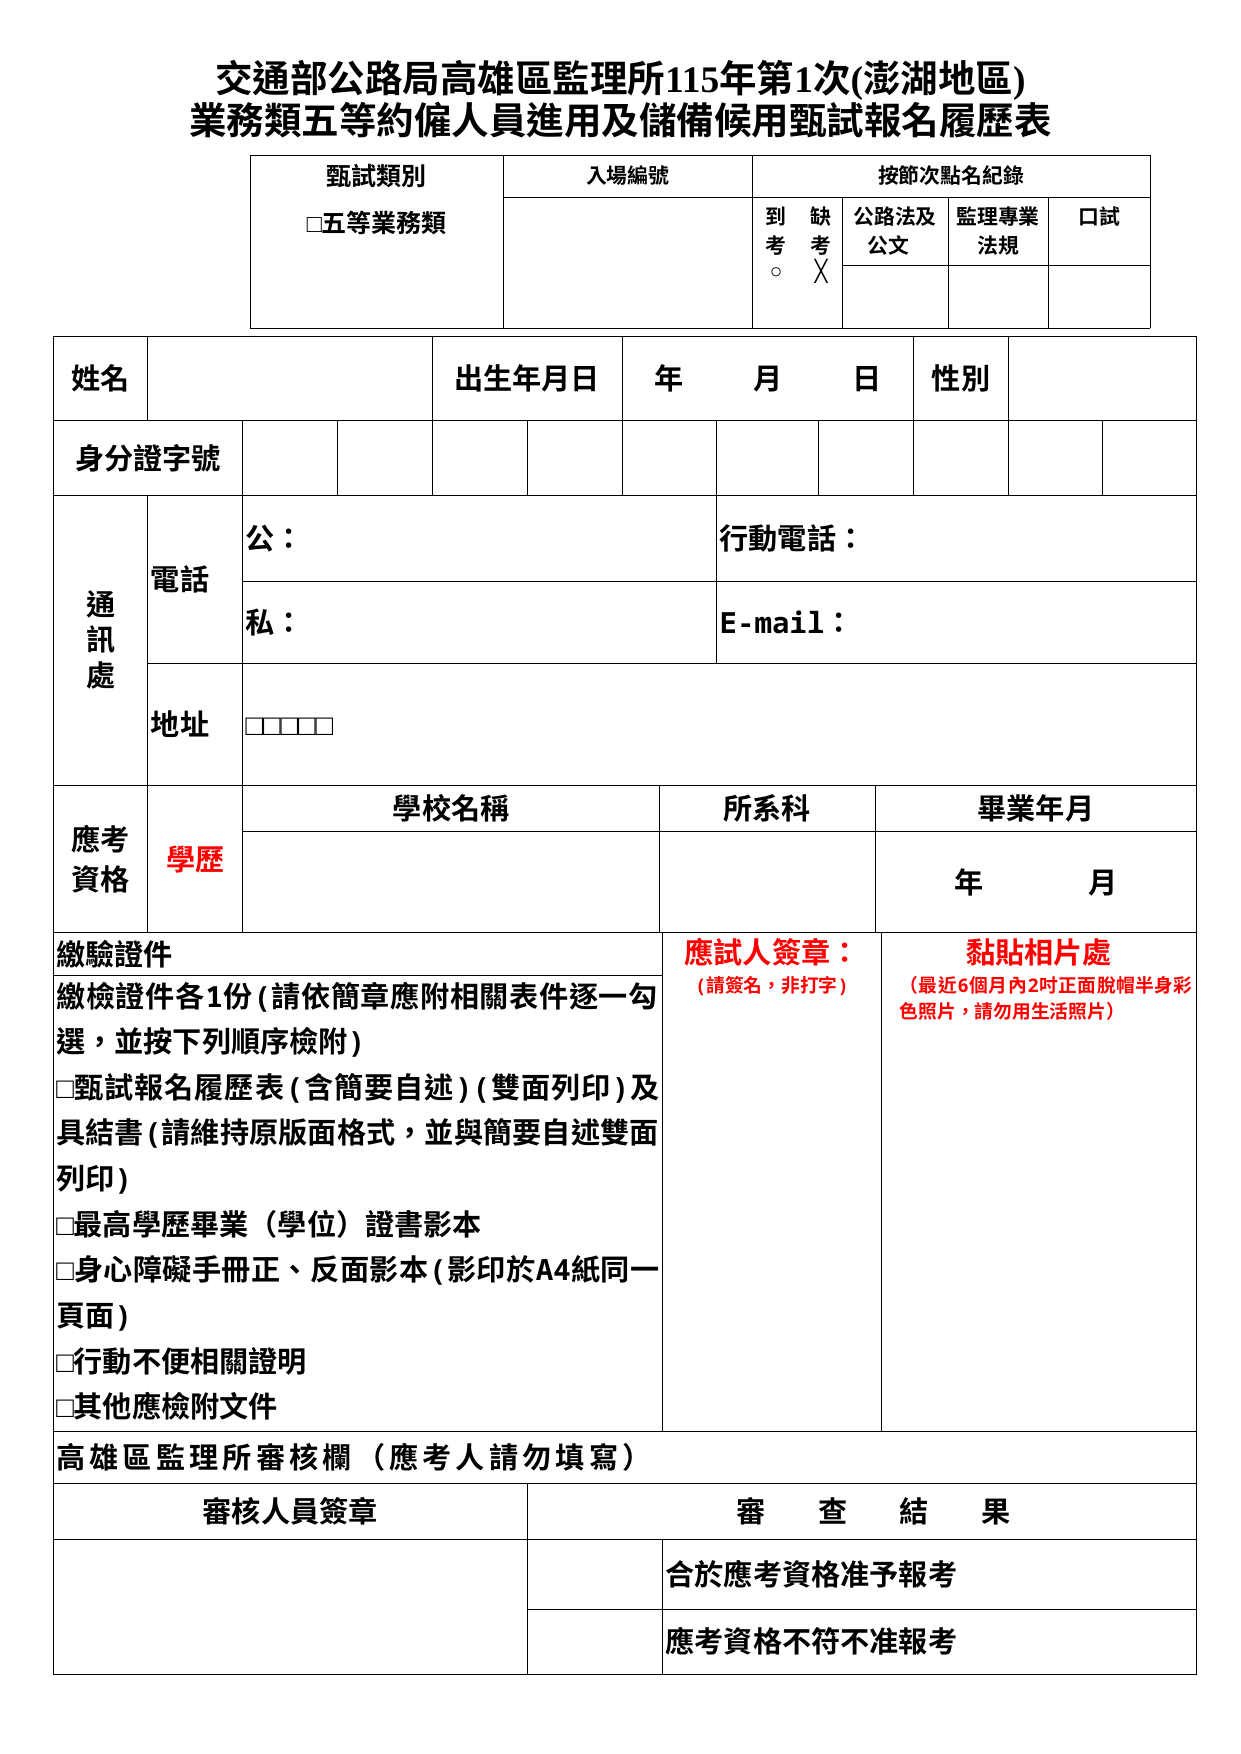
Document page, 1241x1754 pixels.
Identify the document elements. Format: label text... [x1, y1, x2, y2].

table_cell 通 訊 處 [54, 496, 147, 785]
table_cell 應考資格不符不准報考 [663, 1610, 1196, 1674]
table_cell 到 考 ○ [753, 198, 800, 328]
table_cell □□□□□ [243, 664, 1196, 785]
table_cell [243, 421, 337, 495]
table_header 性別 [914, 337, 1008, 420]
table_cell [843, 266, 948, 328]
table_cell [54, 1540, 527, 1674]
table_cell [914, 421, 1008, 495]
table_cell 電話 [148, 496, 242, 662]
table_cell [1049, 266, 1150, 328]
table_cell E-mail： [717, 582, 1196, 662]
table_cell 黏貼相片處 （最近6個月內2吋正面脫帽半身彩色照片，請勿用生活照片） [882, 933, 1196, 1431]
table_cell 合於應考資格准予報考 [663, 1540, 1196, 1608]
table_cell 身分證字號 [54, 421, 242, 495]
table_header 姓名 [54, 337, 147, 420]
table_cell 學歷 [148, 786, 242, 932]
text 交通部公路局高雄區監理所115年第1次(澎湖地區) 業務類五等約僱人員進用及儲備候用甄試報名履歷表 [59, 59, 1181, 142]
table_header [1009, 337, 1196, 420]
table_cell 高雄區監理所審核欄（應考人請勿填寫） [54, 1432, 1196, 1482]
table_cell 地址 [148, 664, 242, 785]
table_cell [528, 1540, 662, 1608]
table_cell 繳檢證件各1份(請依簡章應附相關表件逐一勾選，並按下列順序檢附) □甄試報名履歷表(含簡要自述)(雙面列印)及具結書(請維持原版面格式，並與簡要自述雙面列印) □最高學歷畢業（學位）證書影本 □身心障礙手冊正、反面影本(影印於A4紙同一頁面) □行動不便相關證明 □其他應檢附文件 [54, 976, 662, 1431]
table_cell 私： [243, 582, 716, 662]
table_cell [717, 421, 818, 495]
table_cell 監理專業法規 [949, 198, 1048, 265]
table_cell [528, 1610, 662, 1674]
table_cell [660, 832, 875, 932]
table_cell [623, 421, 716, 495]
table_header 甄試類別 □五等業務類 [251, 156, 503, 328]
table_header 入場編號 [504, 156, 752, 197]
table_cell 公路法及公文 [843, 198, 948, 265]
table_cell [433, 421, 527, 495]
table_cell [528, 421, 622, 495]
table_cell 審 查 結 果 [528, 1484, 1196, 1539]
table_cell 審核人員簽章 [54, 1484, 527, 1539]
table_cell 繳驗證件 [54, 933, 662, 975]
table_header 按節次點名紀錄 [753, 156, 1150, 197]
table_cell 年 月 [876, 832, 1196, 932]
table_cell 所系科 [660, 786, 875, 831]
table_header 年 月 日 [623, 337, 913, 420]
table_cell [819, 421, 913, 495]
table_cell [1009, 421, 1102, 495]
table_cell 公： [243, 496, 716, 581]
table_cell [243, 832, 659, 932]
table_cell 口試 [1049, 198, 1150, 265]
table_cell 畢業年月 [876, 786, 1196, 831]
table_cell [338, 421, 432, 495]
table_cell 行動電話： [717, 496, 1196, 581]
table_cell [949, 266, 1048, 328]
table_header 出生年月日 [433, 337, 622, 420]
table_cell 應試人簽章： (請簽名，非打字) [663, 933, 881, 1431]
table_cell 學校名稱 [243, 786, 659, 831]
table_cell [504, 198, 752, 328]
table_cell [1103, 421, 1196, 495]
table_cell 缺 考 ╳ [800, 198, 842, 328]
table_cell 應考 資格 [54, 786, 147, 932]
table_header [148, 337, 432, 420]
